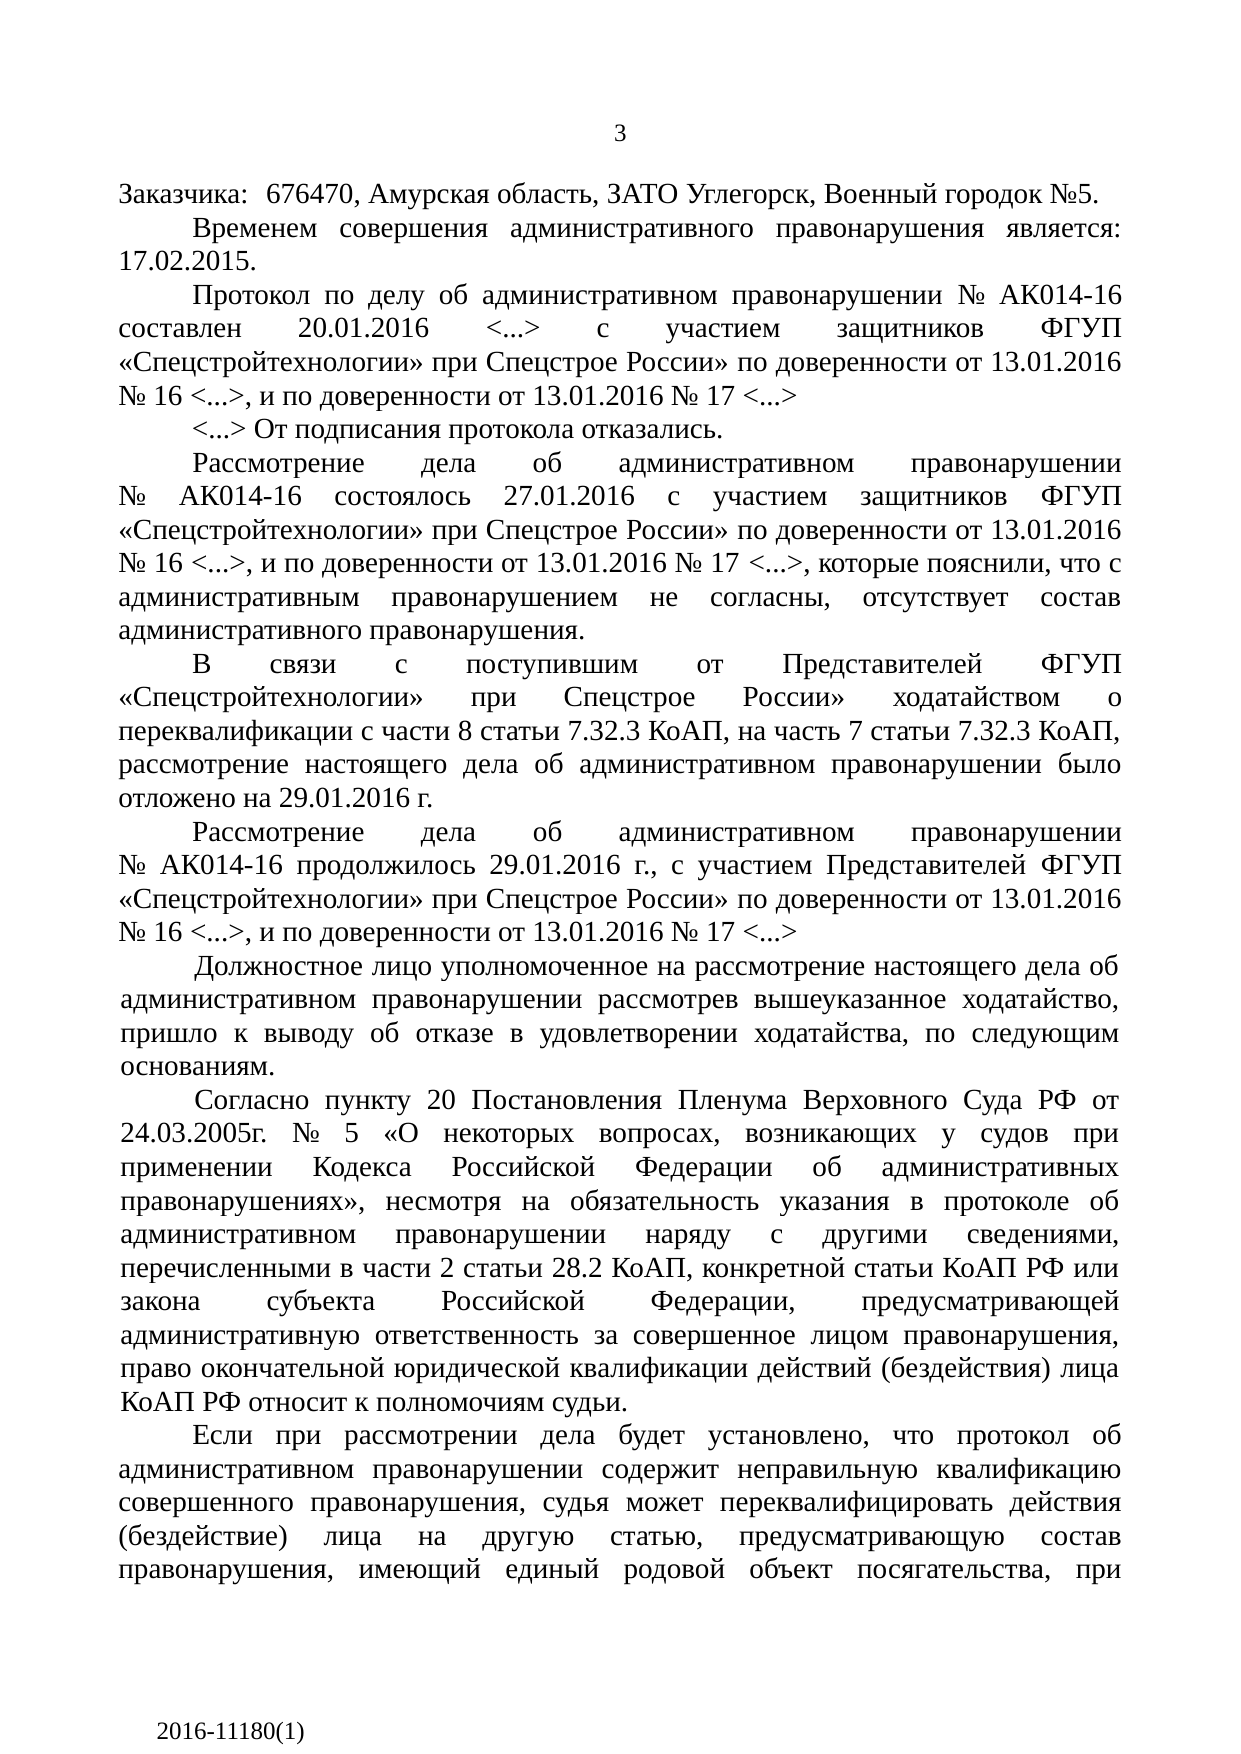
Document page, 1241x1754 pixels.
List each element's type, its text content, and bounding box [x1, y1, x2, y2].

text Согласно пункту 20 Постановления Пленума Верховного Суда РФ от 24.03.2005г. № 5 «О некоторых вопросах, возникающих у судов при применении Кодекса Российской Федерации об административных правонарушениях», несмотря на обязательность указания в протоколе об административном правонарушении наряду с другими сведениями, перечисленными в части 2 статьи 28.2 КоАП, конкретной статьи КоАП РФ или закона субъекта Российской Федерации, предусматривающей административную ответственность за совершенное лицом правонарушения, право окончательной юридической квалификации действий (бездействия) лица КоАП РФ относит к полномочиям судьи. [120, 1082, 1120, 1417]
text Протокол по делу об административном правонарушении № АК014-16 составлен 20.01.2016 <...> с участием защитников ФГУП «Спецстройтехнологии» при Спецстрое России» по доверенности от 13.01.2016 № 16 <...>, и по доверенности от 13.01.2016 № 17 <...> [118, 277, 1122, 411]
text Рассмотрение дела об административном правонарушении № АК014-16 продолжилось 29.01.2016 г., с участием Представителей ФГУП «Спецстройтехнологии» при Спецстрое России» по доверенности от 13.01.2016 № 16 <...>, и по доверенности от 13.01.2016 № 17 <...> [118, 814, 1122, 948]
text Заказчика: 676470, Амурская область, ЗАТО Углегорск, Военный городок №5. [118, 176, 1122, 210]
text <...> От подписания протокола отказались. [118, 411, 1122, 445]
text Если при рассмотрении дела будет установлено, что протокол об административном правонарушении содержит неправильную квалификацию совершенного правонарушения, судья может переквалифицировать действия (бездействие) лица на другую статью, предусматривающую состав правонарушения, имеющий единый родовой объект посягательства, при [118, 1417, 1122, 1585]
text Рассмотрение дела об административном правонарушении № АК014-16 состоялось 27.01.2016 с участием защитников ФГУП «Спецстройтехнологии» при Спецстрое России» по доверенности от 13.01.2016 № 16 <...>, и по доверенности от 13.01.2016 № 17 <...>, которые пояснили, что с административным правонарушением не согласны, отсутствует состав административного правонарушения. [118, 445, 1122, 646]
text В связи с поступившим от Представителей ФГУП «Спецстройтехнологии» при Спецстрое России» ходатайством о переквалификации с части 8 статьи 7.32.3 КоАП, на часть 7 статьи 7.32.3 КоАП, рассмотрение настоящего дела об административном правонарушении было отложено на 29.01.2016 г. [118, 646, 1122, 814]
text Временем совершения административного правонарушения является: 17.02.2015. [118, 210, 1122, 277]
text Должностное лицо уполномоченное на рассмотрение настоящего дела об административном правонарушении рассмотрев вышеуказанное ходатайство, пришло к выводу об отказе в удовлетворении ходатайства, по следующим основаниям. [120, 948, 1120, 1082]
